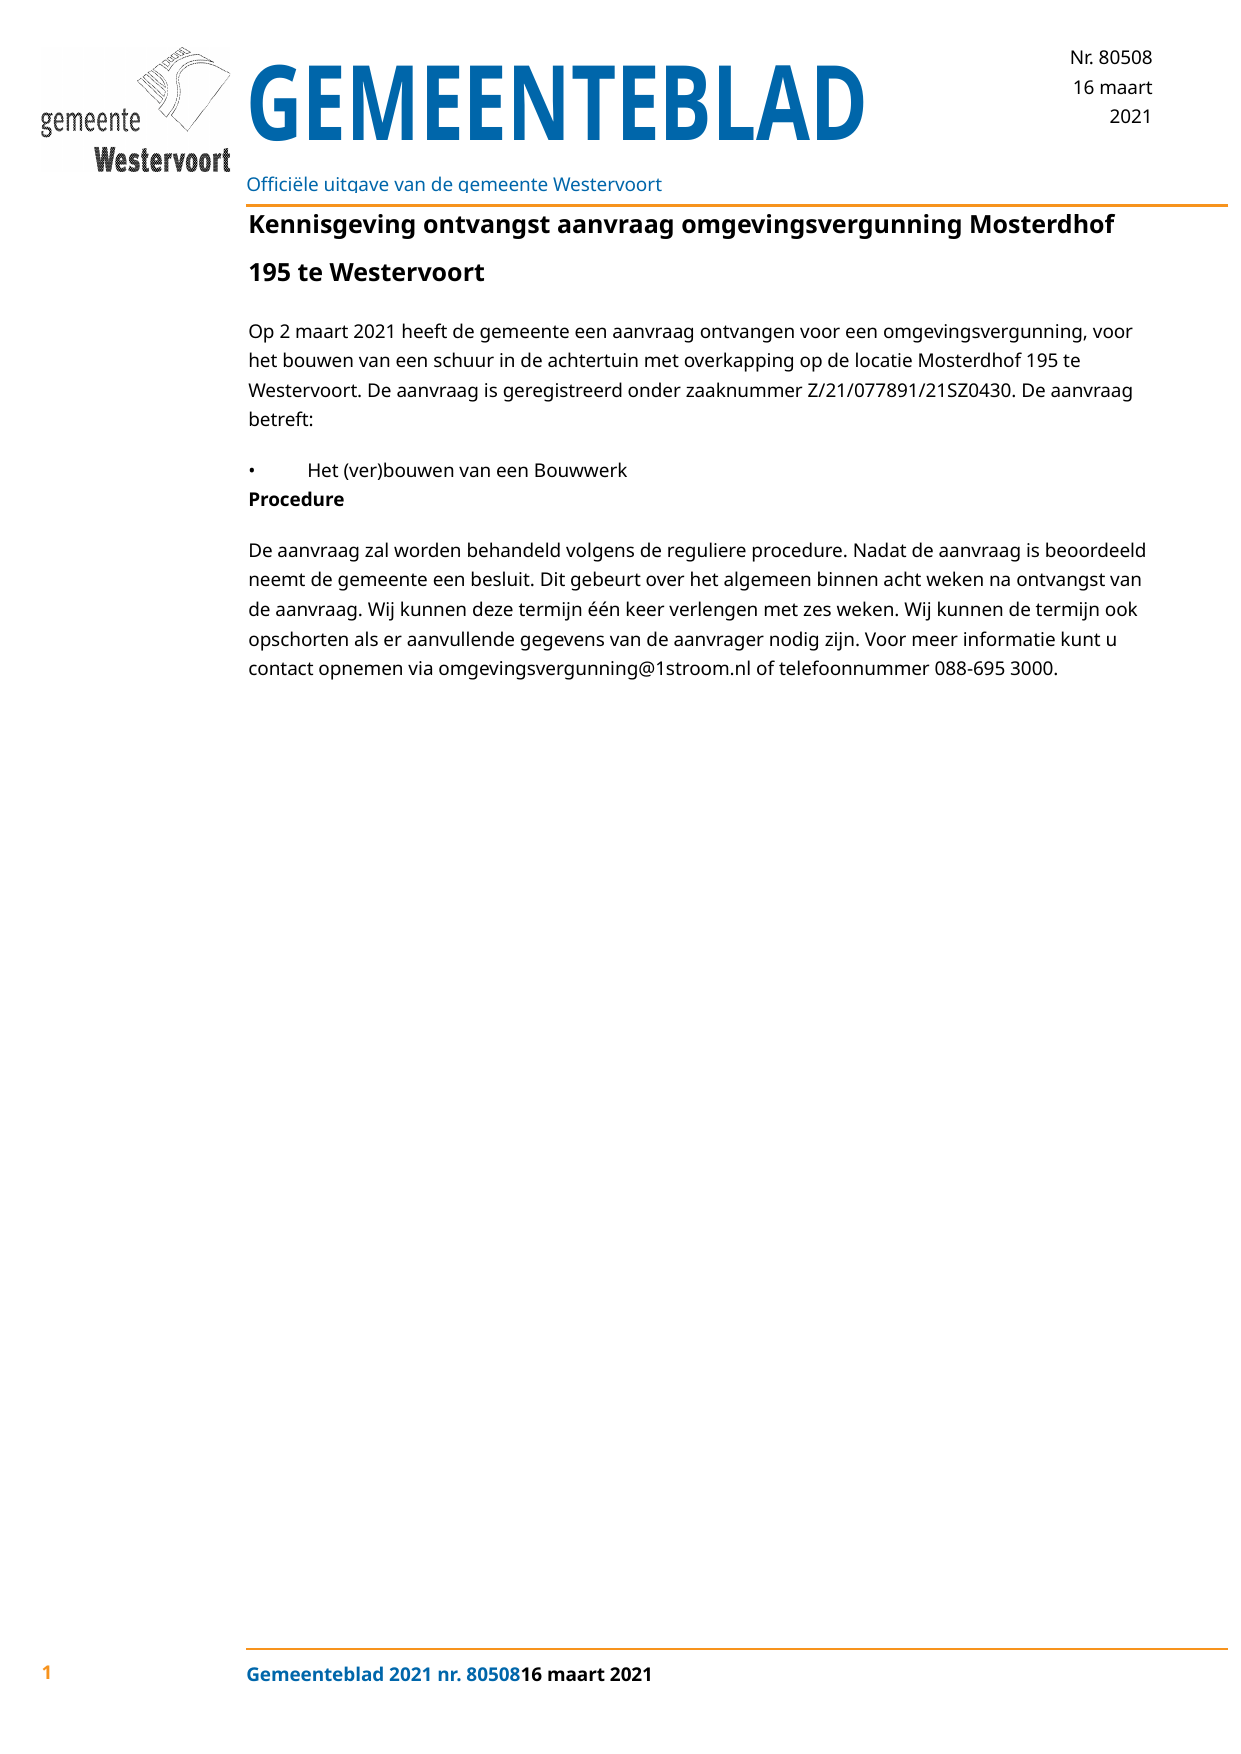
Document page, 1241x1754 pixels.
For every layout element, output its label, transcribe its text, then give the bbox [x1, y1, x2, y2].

text De aanvraag zal worden behandeld volgens de reguliere procedure. Nadat de aanvraag is beoordeeld neemt de gemeente een besluit. Dit gebeurt over het algemeen binnen acht weken na ontvangst van de aanvraag. Wij kunnen deze termijn één keer verlengen met zes weken. Wij kunnen de termijn ook opschorten als er aanvullende gegevens van de aanvrager nodig zijn. Voor meer informatie kunt u contact opnemen via omgevingsvergunning@1stroom.nl of telefoonnummer 088-695 3000. [248, 537, 1152, 681]
text Op 2 maart 2021 heeft de gemeente een aanvraag ontvangen voor een omgevingsvergunning, voor het bouwen van een schuur in de achtertuin met overkapping op de locatie Mosterdhof 195 te Westervoort. De aanvraag is geregistreerd onder zaaknummer Z/21/077891/21SZ0430. De aanvraag betreft: [248, 318, 1152, 432]
list Het (ver)bouwen van een Bouwwerk [248, 457, 1152, 483]
text Procedure [248, 487, 1152, 512]
text Kennisgeving ontvangst aanvraag omgevingsvergunning Mosterdhof 195 te Westervoort [248, 207, 1152, 288]
picture [41, 47, 231, 172]
